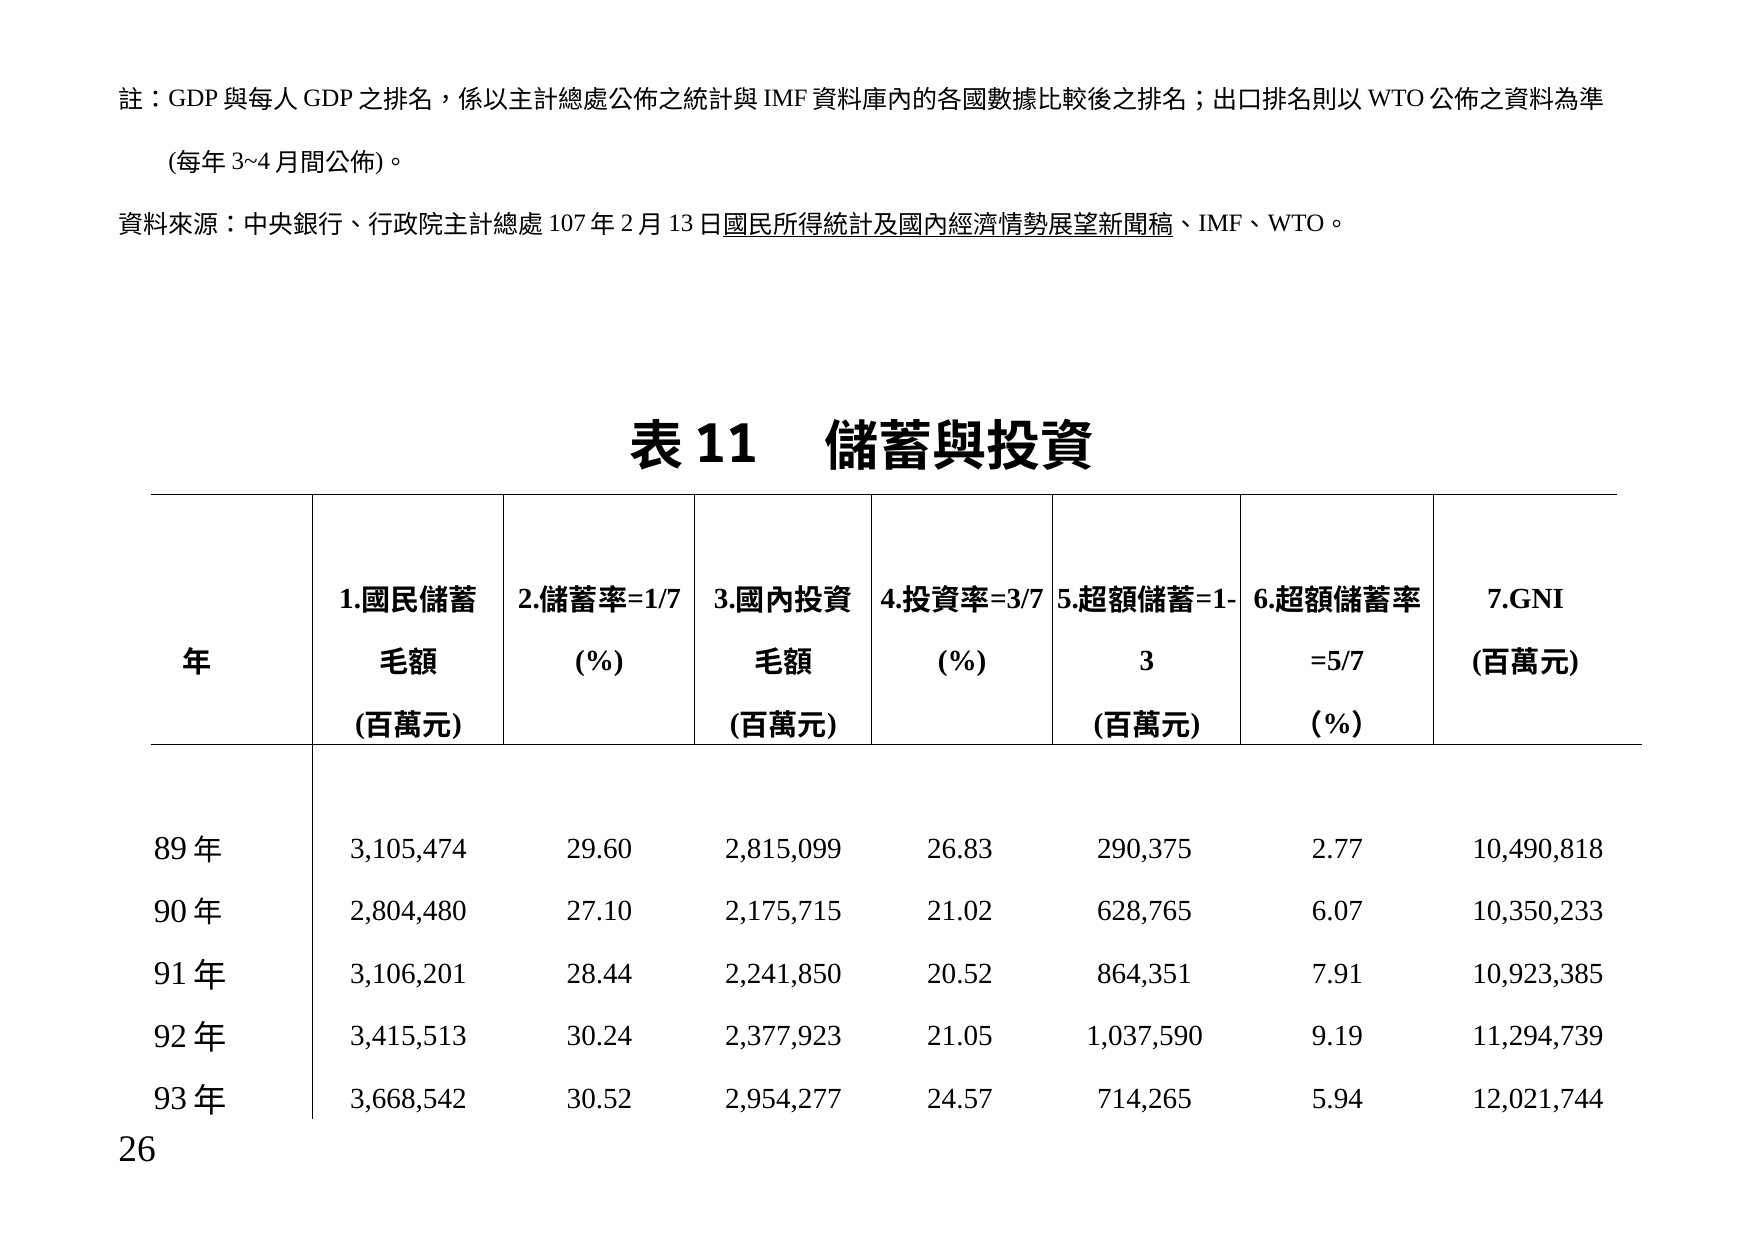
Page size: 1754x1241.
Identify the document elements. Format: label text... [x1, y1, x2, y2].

text 表11 儲蓄與投資 [168, 368, 1636, 493]
table_cell 2,175,715 [695, 869, 871, 931]
table_cell 93年 [151, 1056, 312, 1118]
table_cell 91年 [151, 931, 312, 993]
text 資料來源：中央銀行、行政院主計總處107年2月13日國民所得統計及國內經濟情勢展望新聞稿、IMF、WTO。 [118, 181, 1636, 243]
table_cell 2,804,480 [313, 869, 504, 931]
table_cell 12,021,744 [1434, 1056, 1642, 1118]
table_cell 3,106,201 [313, 931, 504, 993]
table_cell 3,668,542 [313, 1056, 504, 1118]
table_header 1.國民儲蓄 毛額 (百萬元) [313, 495, 503, 743]
table_cell 10,923,385 [1434, 931, 1642, 993]
table_cell 3,415,513 [313, 994, 504, 1056]
table_cell 21.05 [871, 994, 1048, 1056]
table_cell 24.57 [871, 1056, 1048, 1118]
table_cell 714,265 [1048, 1056, 1241, 1118]
table_header 5.超額儲蓄=1-3 (百萬元) [1053, 495, 1240, 743]
table_cell 290,375 [1048, 745, 1241, 868]
table_cell 11,294,739 [1434, 994, 1642, 1056]
table_cell 30.52 [504, 1056, 695, 1118]
table_cell 2,954,277 [695, 1056, 871, 1118]
table_cell 10,490,818 [1434, 745, 1642, 868]
table_header 年 [151, 495, 312, 743]
table_header 6.超額儲蓄率=5/7 （%） [1241, 495, 1433, 743]
table_header [1617, 494, 1642, 743]
table_cell 2,815,099 [695, 745, 871, 868]
table_cell 864,351 [1048, 931, 1241, 993]
table_cell 628,765 [1048, 869, 1241, 931]
table_cell 90年 [151, 869, 312, 931]
table_header 3.國內投資 毛額 (百萬元) [695, 495, 871, 743]
table_header 4.投資率=3/7 (%) [872, 495, 1052, 743]
table_cell 3,105,474 [313, 745, 504, 868]
table_cell 2.77 [1241, 745, 1433, 868]
table_cell 89年 [151, 745, 312, 868]
table_cell 30.24 [504, 994, 695, 1056]
table_cell 29.60 [504, 745, 695, 868]
table_cell 2,377,923 [695, 994, 871, 1056]
table_cell 10,350,233 [1434, 869, 1642, 931]
table_cell 21.02 [871, 869, 1048, 931]
table_header 7.GNI (百萬元) [1434, 495, 1617, 743]
table_cell 2,241,850 [695, 931, 871, 993]
table_header 2.儲蓄率=1/7 (%) [504, 495, 694, 743]
table_cell 28.44 [504, 931, 695, 993]
table_cell 6.07 [1241, 869, 1433, 931]
table_cell 26.83 [871, 745, 1048, 868]
table_cell 92年 [151, 994, 312, 1056]
table_cell 1,037,590 [1048, 994, 1241, 1056]
text 註：GDP與每人GDP之排名，係以主計總處公佈之統計與IMF資料庫內的各國數據比較後之排名；出口排名則以WTO公佈之資料為準(每年3~4月間公佈)。 [118, 56, 1636, 181]
table_cell 20.52 [871, 931, 1048, 993]
table_cell 27.10 [504, 869, 695, 931]
table_cell 5.94 [1241, 1056, 1433, 1118]
table_cell 9.19 [1241, 994, 1433, 1056]
table_cell 7.91 [1241, 931, 1433, 993]
